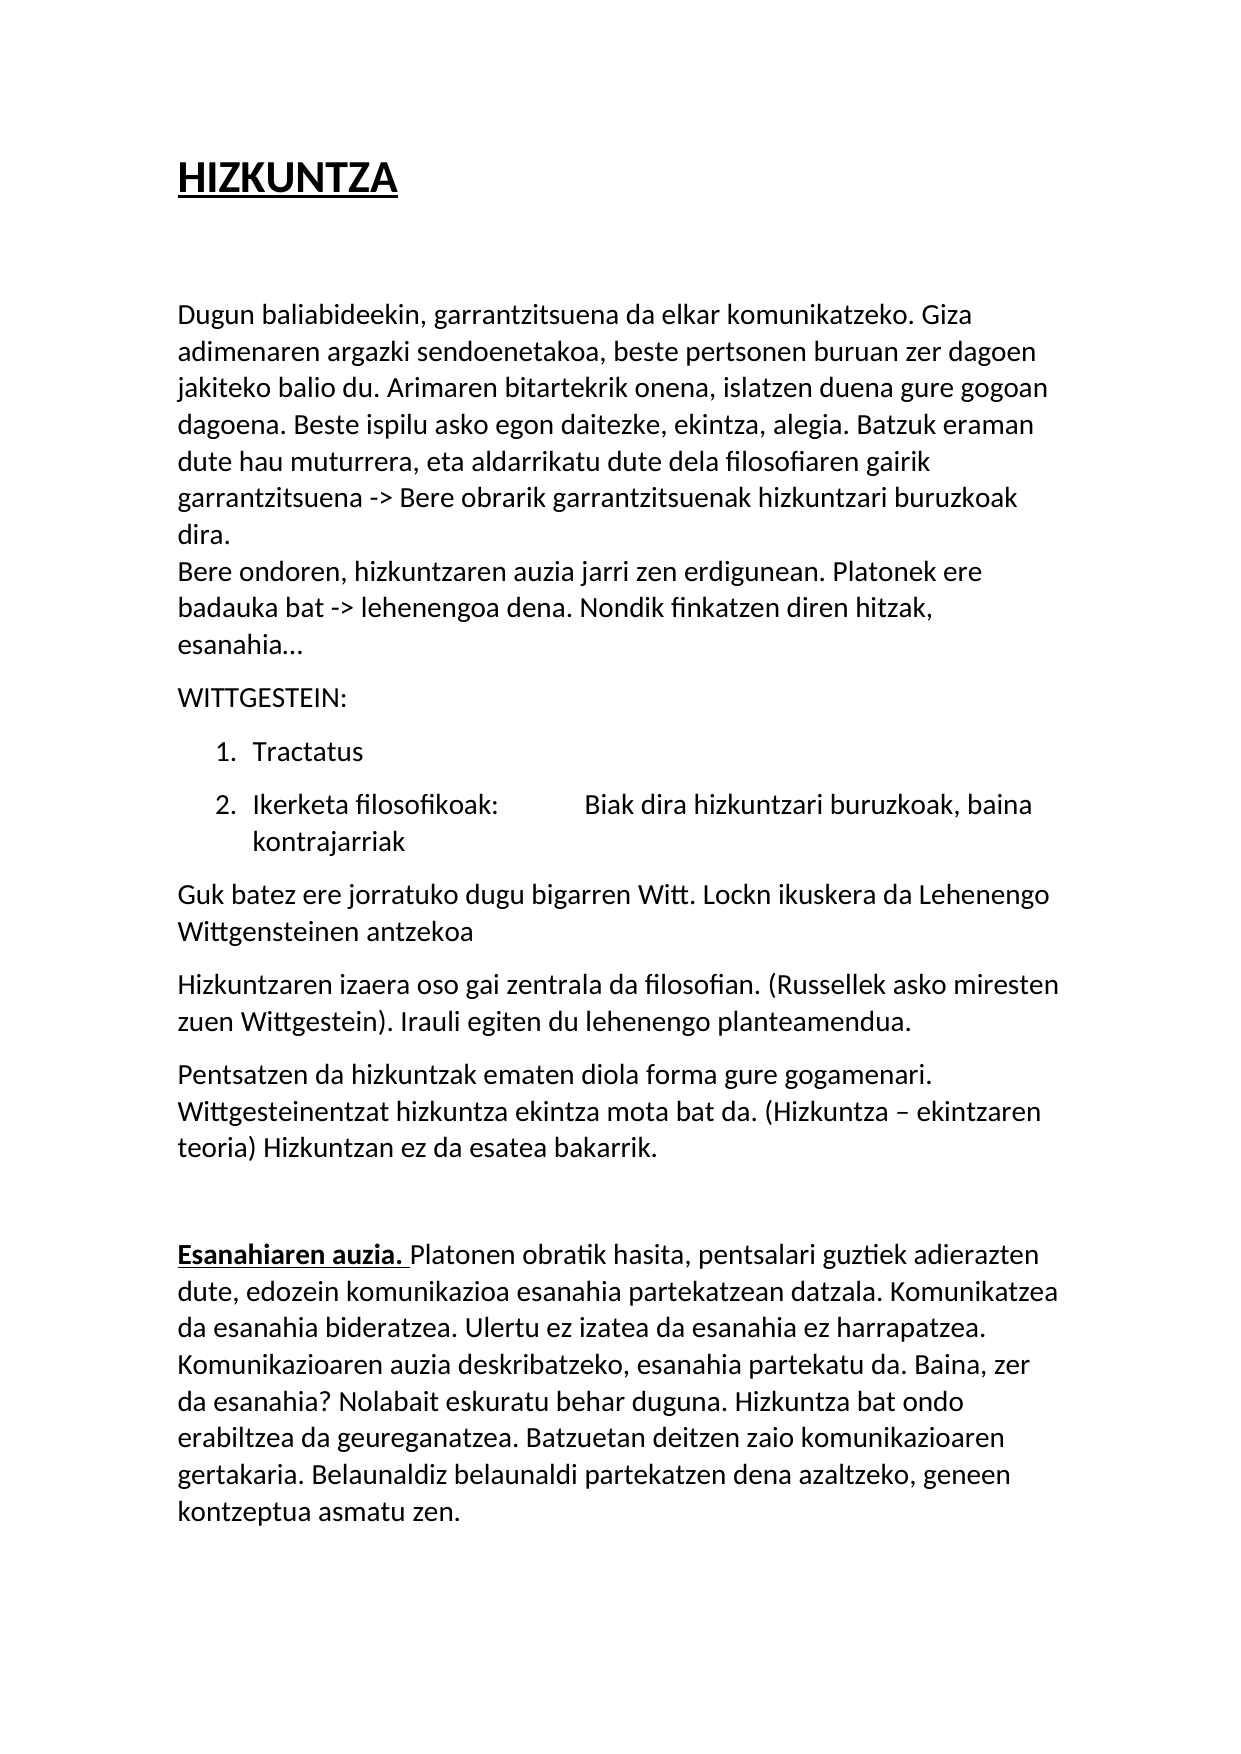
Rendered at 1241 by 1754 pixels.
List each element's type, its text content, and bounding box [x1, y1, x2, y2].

text Hizkuntzaren izaera oso gai zentrala da filosofian. (Russellek asko miresten zuen Wittgestein). Irauli egiten du lehenengo planteamendua. [177, 966, 1063, 1038]
text WITTGESTEIN: [177, 679, 1063, 715]
text Esanahiaren auzia. Platonen obratik hasita, pentsalari guztiek adierazten dute, edozein komunikazioa esanahia partekatzean datzala. Komunikatzea da esanahia bideratzea. Ulertu ez izatea da esanahia ez harrapatzea. Komunikazioaren auzia deskribatzeko, esanahia partekatu da. Baina, zer da esanahia? Nolabait eskuratu behar duguna. Hizkuntza bat ondo erabiltzea da geureganatzea. Batzuetan deitzen zaio komunikazioaren gertakaria. Belaunaldiz belaunaldi partekatzen dena azaltzeko, geneen kontzeptua asmatu zen. [177, 1236, 1063, 1528]
list Tractatus [215, 733, 1063, 768]
text HIZKUNTZA [177, 148, 1063, 203]
text Pentsatzen da hizkuntzak ematen diola forma gure gogamenari. Wittgesteinentzat hizkuntza ekintza mota bat da. (Hizkuntza – ekintzaren teoria) Hizkuntzan ez da esatea bakarrik. [177, 1056, 1063, 1165]
text Guk batez ere jorratuko dugu bigarren Witt. Lockn ikuskera da Lehenengo Wittgensteinen antzekoa [177, 876, 1063, 948]
list Ikerketa filosofikoak: Biak dira hizkuntzari buruzkoak, baina kontrajarriak [215, 786, 1063, 858]
text Dugun baliabideekin, garrantzitsuena da elkar komunikatzeko. Giza adimenaren argazki sendoenetakoa, beste pertsonen buruan zer dagoen jakiteko balio du. Arimaren bitartekrik onena, islatzen duena gure gogoan dagoena. Beste ispilu asko egon daitezke, ekintza, alegia. Batzuk eraman dute hau muturrera, eta aldarrikatu dute dela filosofiaren gairik garrantzitsuena -> Bere obrarik garrantzitsuenak hizkuntzari buruzkoak dira. Bere ondoren, hizkuntzaren auzia jarri zen erdigunean. Platonek ere badauka bat -> lehenengoa dena. Nondik finkatzen diren hitzak, esanahia… [177, 296, 1063, 662]
